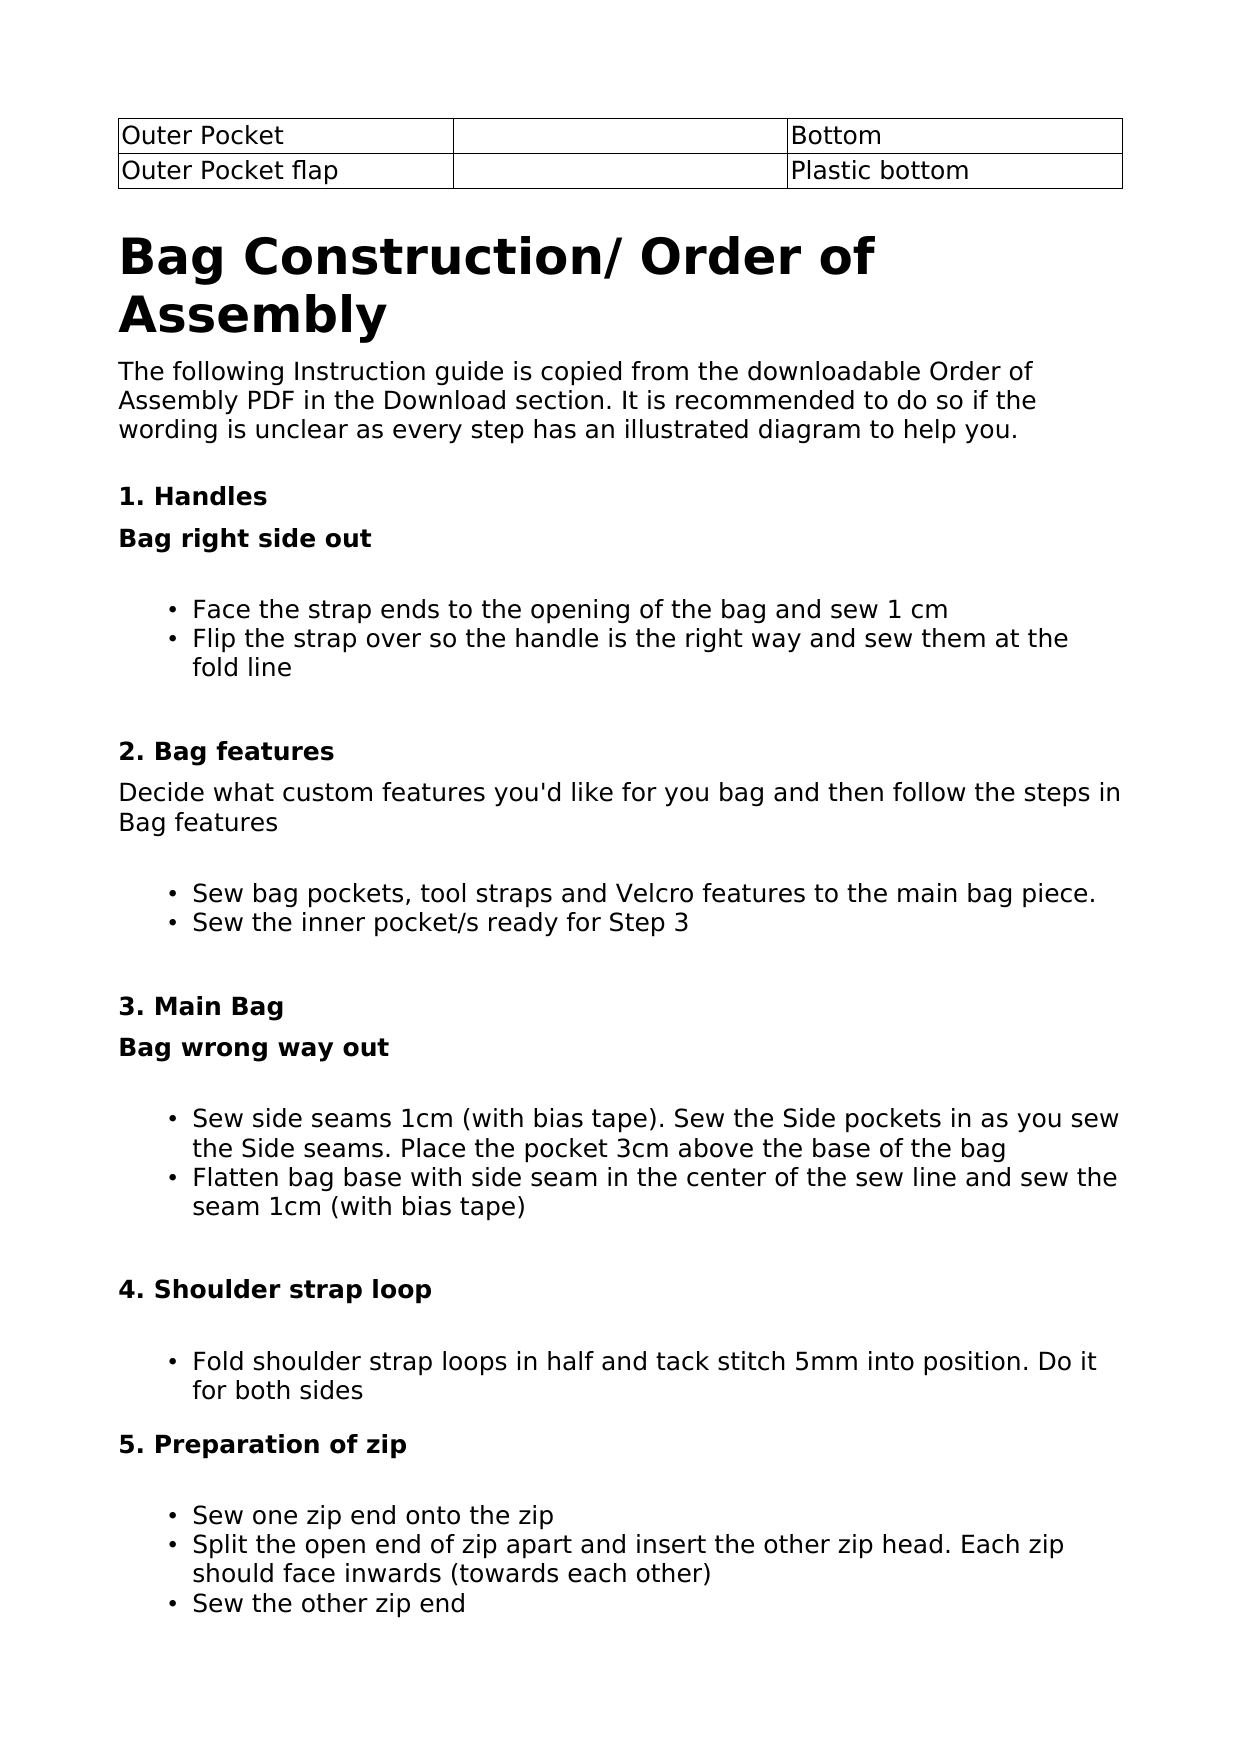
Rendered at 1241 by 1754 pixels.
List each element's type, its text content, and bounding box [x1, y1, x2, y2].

text The following Instruction guide is copied from the downloadable Order of Assembly PDF in the Download section. It is recommended to do so if the wording is unclear as every step has an illustrated diagram to help you. [118, 357, 1122, 445]
subtitle Bag Construction/ Order of Assembly [118, 228, 1122, 345]
subtitle 4. Shoulder strap loop [118, 1276, 1122, 1305]
text Bag right side out [118, 524, 1122, 553]
text Decide what custom features you'd like for you bag and then follow the steps in Bag features [118, 779, 1122, 837]
list Sew the inner pocket/s ready for Step 3 [177, 908, 1122, 937]
list Sew one zip end onto the zip [177, 1501, 1122, 1531]
list Split the open end of zip apart and insert the other zip head. Each zip should face inwards (towards each other) [177, 1531, 1122, 1589]
text Bag wrong way out [118, 1033, 1122, 1063]
list Face the strap ends to the opening of the bag and sew 1 cm [177, 595, 1122, 624]
list Sew bag pockets, tool straps and Velcro features to the main bag piece. [177, 879, 1122, 908]
table_cell Plastic bottom [788, 154, 1122, 188]
list Fold shoulder strap loops in half and tack stitch 5mm into position. Do it for both sides [177, 1347, 1122, 1405]
list Sew side seams 1cm (with bias tape). Sew the Side pockets in as you sew the Side seams. Place the pocket 3cm above the base of the bag [177, 1104, 1122, 1163]
subtitle 3. Main Bag [118, 992, 1122, 1021]
table_cell [454, 154, 787, 188]
list Sew the other zip end [177, 1589, 1122, 1618]
list Flip the strap over so the handle is the right way and sew them at the fold line [177, 624, 1122, 682]
subtitle 5. Preparation of zip [118, 1430, 1122, 1459]
subtitle 1. Handles [118, 482, 1122, 511]
table_cell Bottom [788, 119, 1122, 153]
table_cell [454, 119, 787, 153]
table_cell Outer Pocket [119, 119, 453, 153]
list Flatten bag base with side seam in the center of the sew line and sew the seam 1cm (with bias tape) [177, 1163, 1122, 1221]
table_cell Outer Pocket flap [119, 154, 453, 188]
subtitle 2. Bag features [118, 737, 1122, 766]
